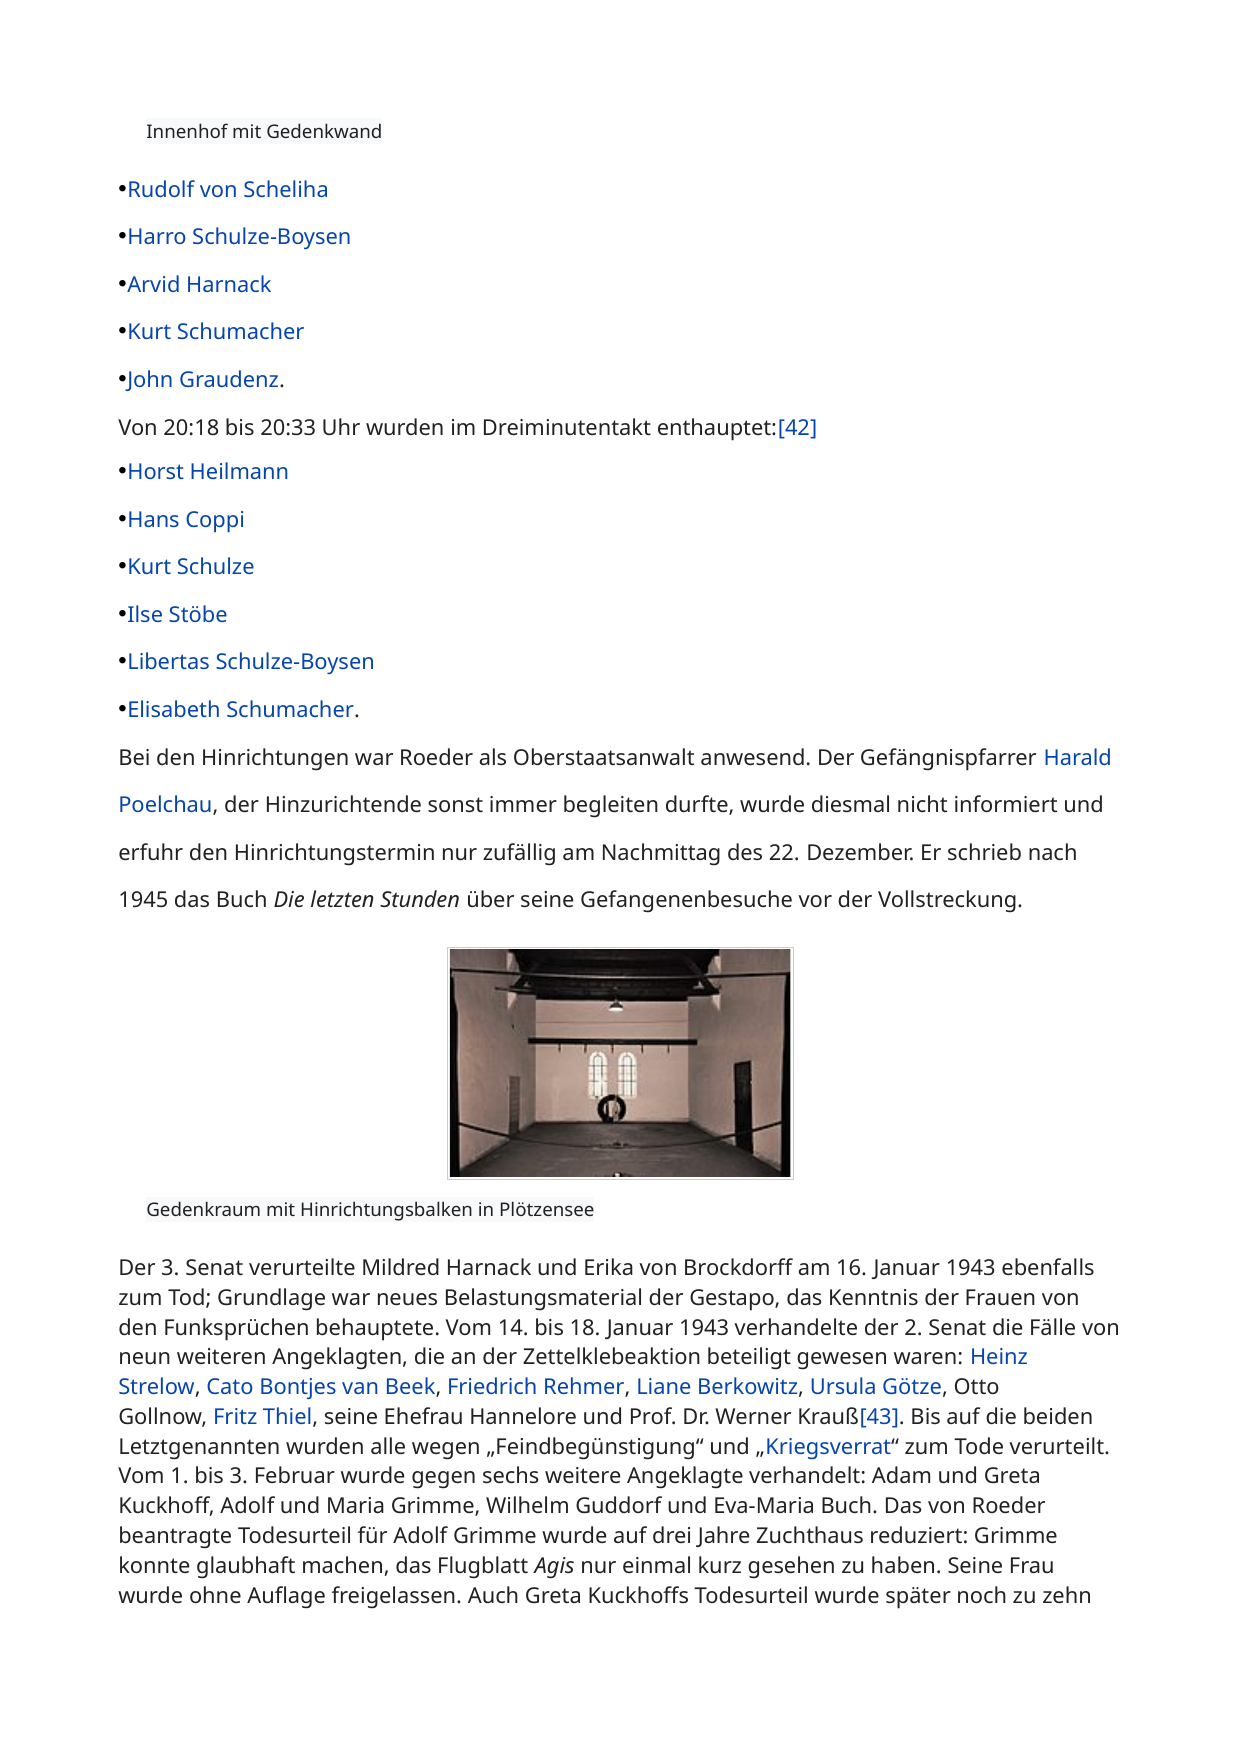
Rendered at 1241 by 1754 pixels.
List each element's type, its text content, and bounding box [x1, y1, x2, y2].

list Arvid Harnack [118, 269, 1122, 298]
list John Graudenz. [118, 364, 1122, 394]
list Kurt Schumacher [118, 316, 1122, 346]
list Ilse Stöbe [118, 599, 1122, 628]
list Hans Coppi [118, 503, 1122, 533]
list Rudolf von Scheliha [118, 173, 1122, 203]
text Der 3. Senat verurteilte Mildred Harnack und Erika von Brockdorff am 16. Januar 1943 ebenfalls zum Tod; Grundlage war neues Belastungsmaterial der Gestapo, das Kenntnis der Frauen von den Funksprüchen behauptete. Vom 14. bis 18. Januar 1943 verhandelte der 2. Senat die Fälle von neun weiteren Angeklagten, die an der Zettelklebeaktion beteiligt gewesen waren: Heinz Strelow, Cato Bontjes van Beek, Friedrich Rehmer, Liane Berkowitz, Ursula Götze, Otto Gollnow, Fritz Thiel, seine Ehefrau Hannelore und Prof. Dr. Werner Krauß[43]. Bis auf die beiden Letztgenannten wurden alle wegen „Feindbegünstigung“ und „Kriegsverrat“ zum Tode verurteilt. Vom 1. bis 3. Februar wurde gegen sechs weitere Angeklagte verhandelt: Adam und Greta Kuckhoff, Adolf und Maria Grimme, Wilhelm Guddorf und Eva-Maria Buch. Das von Roeder beantragte Todesurteil für Adolf Grimme wurde auf drei Jahre Zuchthaus reduziert: Grimme konnte glaubhaft machen, das Flugblatt Agis nur einmal kurz gesehen zu haben. Seine Frau wurde ohne Auflage freigelassen. Auch Greta Kuckhoffs Todesurteil wurde später noch zu zehn [118, 1252, 1122, 1609]
text Bei den Hinrichtungen war Roeder als Oberstaatsanwalt anwesend. Der Gefängnispfarrer Harald Poelchau, der Hinzurichtende sonst immer begleiten durfte, wurde diesmal nicht informiert und erfuhr den Hinrichtungstermin nur zufällig am Nachmittag des 22. Dezember. Er schrieb nach 1945 das Buch Die letzten Stunden über seine Gefangenenbesuche vor der Vollstreckung. [118, 742, 1122, 914]
text Gedenkraum mit Hinrichtungsbalken in Plötzensee [123, 1197, 1122, 1222]
list Horst Heilmann [118, 456, 1122, 486]
text Von 20:18 bis 20:33 Uhr wurden im Dreiminutentakt enthauptet:[42] [118, 412, 1122, 441]
list Kurt Schulze [118, 551, 1122, 581]
picture [449, 949, 791, 1177]
list Harro Schulze-Boysen [118, 221, 1122, 251]
list Libertas Schulze-Boysen [118, 646, 1122, 676]
list Elisabeth Schumacher. [118, 694, 1122, 724]
text Innenhof mit Gedenkwand [123, 118, 1122, 144]
